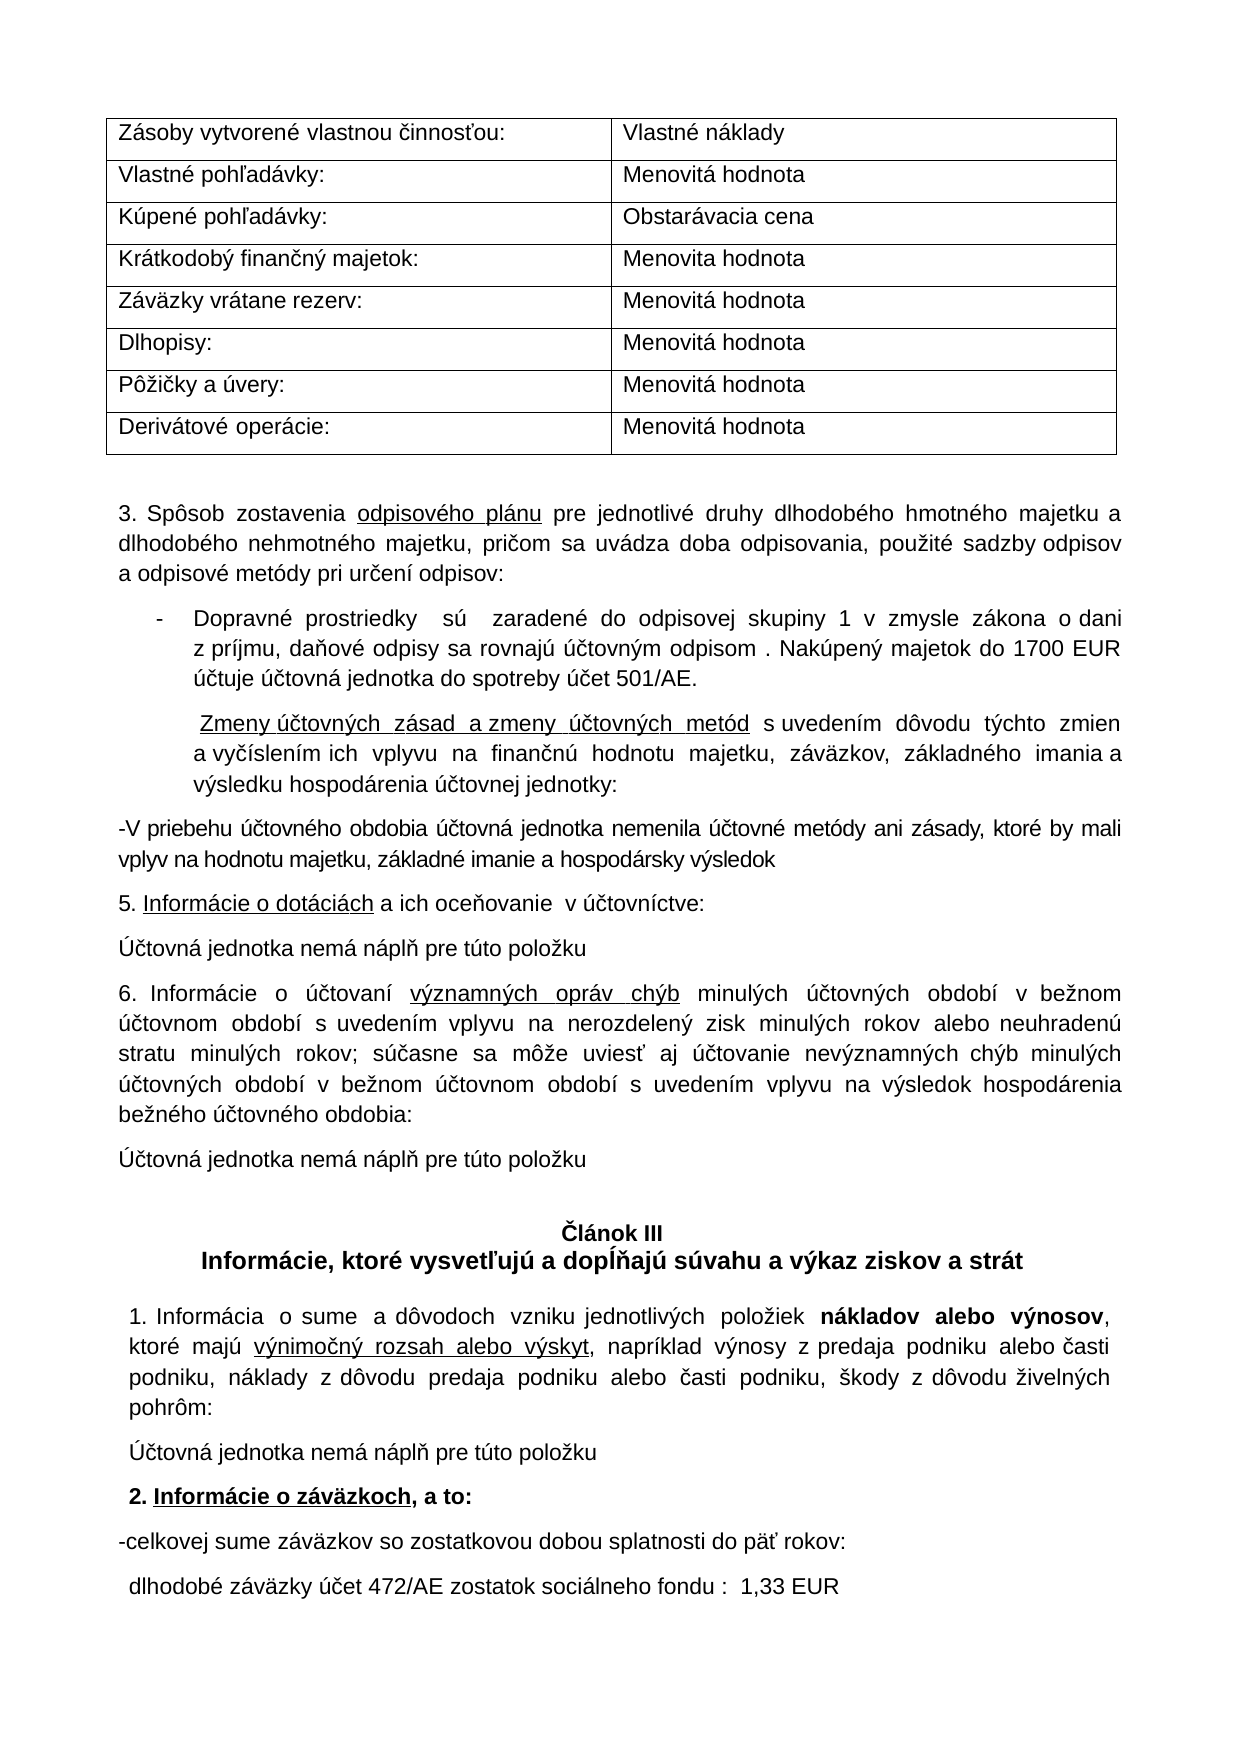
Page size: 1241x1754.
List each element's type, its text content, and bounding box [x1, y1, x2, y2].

text 1. Informácia o sume a dôvodoch vzniku jednotlivých položiek nákladov alebo výnosov, ktoré majú výnimočný rozsah alebo výskyt, napríklad výnosy z predaja podniku alebo časti podniku, náklady z dôvodu predaja podniku alebo časti podniku, škody z dôvodu živelných pohrôm: [129, 1303, 1110, 1420]
table_cell Menovita hodnota [612, 245, 1116, 286]
list Zmeny účtovných zásad a zmeny účtovných metód s uvedením dôvodu týchto zmien a vyčíslením ich vplyvu na finančnú hodnotu majetku, záväzkov, základného imania a výsledku hospodárenia účtovnej jednotky: [156, 710, 1122, 797]
table_cell Kúpené pohľadávky: [107, 203, 611, 244]
text 5. Informácie o dotáciách a ich oceňovanie v účtovníctve: [118, 890, 1122, 917]
table_cell Vlastné pohľadávky: [107, 161, 611, 202]
table_cell Obstarávacia cena [612, 203, 1116, 244]
text 2. Informácie o záväzkoch, a to: [129, 1483, 1110, 1509]
table_cell Menovitá hodnota [612, 161, 1116, 202]
text 3. Spôsob zostavenia odpisového plánu pre jednotlivé druhy dlhodobého hmotného majetku a dlhodobého nehmotného majetku, pričom sa uvádza doba odpisovania, použité sadzby odpisov a odpisové metódy pri určení odpisov: [118, 500, 1122, 587]
text Informácie, ktoré vysvetľujú a dopĺňajú súvahu a výkaz ziskov a strát [118, 1246, 1106, 1275]
list Dopravné prostriedky sú zaradené do odpisovej skupiny 1 v zmysle zákona o dani z príjmu, daňové odpisy sa rovnajú účtovným odpisom . Nakúpený majetok do 1700 EUR účtuje účtovná jednotka do spotreby účet 501/AE. [156, 605, 1122, 692]
text dlhodobé záväzky účet 472/AE zostatok sociálneho fondu : 1,33 EUR [129, 1573, 1110, 1599]
text Účtovná jednotka nemá náplň pre túto položku [118, 935, 1122, 962]
table_cell Záväzky vrátane rezerv: [107, 287, 611, 328]
subtitle Článok III [118, 1220, 1106, 1246]
text -celkovej sume záväzkov so zostatkovou dobou splatnosti do päť rokov: [118, 1528, 1110, 1554]
table_cell Zásoby vytvorené vlastnou činnosťou: [107, 119, 611, 160]
text Účtovná jednotka nemá náplň pre túto položku [129, 1438, 1110, 1465]
table_cell Dlhopisy: [107, 329, 611, 370]
table_cell Pôžičky a úvery: [107, 371, 611, 412]
text 6. Informácie o účtovaní významných opráv chýb minulých účtovných období v bežnom účtovnom období s uvedením vplyvu na nerozdelený zisk minulých rokov alebo neuhradenú stratu minulých rokov; súčasne sa môže uviesť aj účtovanie nevýznamných chýb minulých účtovných období v bežnom účtovnom období s uvedením vplyvu na výsledok hospodárenia bežného účtovného obdobia: [118, 980, 1122, 1127]
table_cell Krátkodobý finančný majetok: [107, 245, 611, 286]
text Účtovná jednotka nemá náplň pre túto položku [118, 1146, 1122, 1172]
table_cell Menovitá hodnota [612, 371, 1116, 412]
text -V priebehu účtovného obdobia účtovná jednotka nemenila účtovné metódy ani zásady, ktoré by mali vplyv na hodnotu majetku, základné imanie a hospodársky výsledok [118, 815, 1122, 872]
table_cell Menovitá hodnota [612, 413, 1116, 454]
table_cell Menovitá hodnota [612, 329, 1116, 370]
table_cell Vlastné náklady [612, 119, 1116, 160]
table_cell Derivátové operácie: [107, 413, 611, 454]
table_cell Menovitá hodnota [612, 287, 1116, 328]
